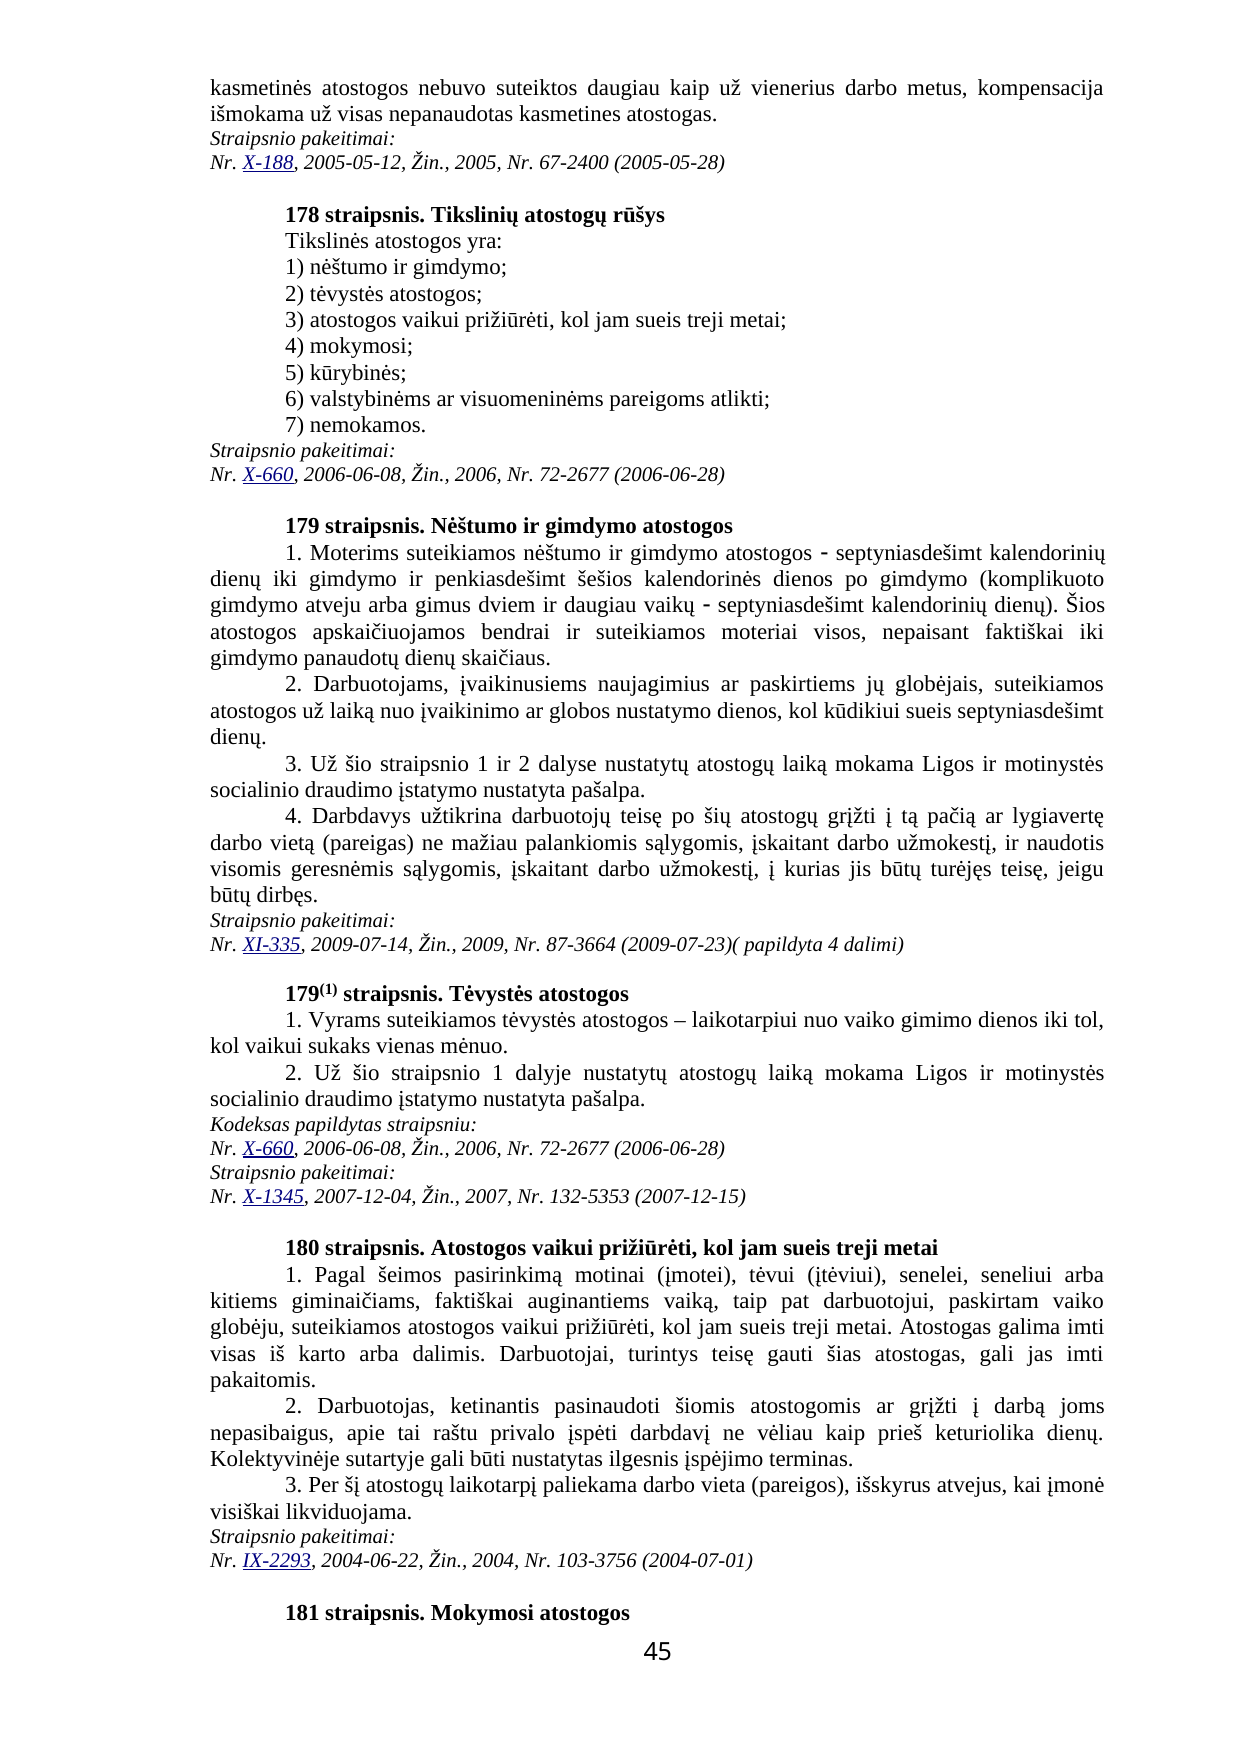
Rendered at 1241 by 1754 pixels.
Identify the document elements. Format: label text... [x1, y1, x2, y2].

text Nr. X-1345, 2007-12-04, Žin., 2007, Nr. 132-5353 (2007-12-15) [210, 1184, 1106, 1208]
text Kodeksas papildytas straipsniu: [210, 1112, 1106, 1136]
text 2. Darbuotojas, ketinantis pasinaudoti šiomis atostogomis ar grįžti į darbą joms nepasibaigus, apie tai raštu privalo įspėti darbdavį ne vėliau kaip prieš keturiolika dienų. Kolektyvinėje sutartyje gali būti nustatytas ilgesnis įspėjimo terminas. [210, 1392, 1106, 1471]
text Nr. X-660, 2006-06-08, Žin., 2006, Nr. 72-2677 (2006-06-28) [210, 462, 1106, 486]
text Nr. X-660, 2006-06-08, Žin., 2006, Nr. 72-2677 (2006-06-28) [210, 1136, 1106, 1160]
text 180 straipsnis. Atostogos vaikui prižiūrėti, kol jam sueis treji metai [210, 1234, 1106, 1261]
text 179(1) straipsnis. Tėvystės atostogos [210, 980, 1106, 1006]
text 1. Moterims suteikiamos nėštumo ir gimdymo atostogos  septyniasdešimt kalendorinių dienų iki gimdymo ir penkiasdešimt šešios kalendorinės dienos po gimdymo (komplikuoto gimdymo atveju arba gimus dviem ir daugiau vaikų  septyniasdešimt kalendorinių dienų). Šios atostogos apskaičiuojamos bendrai ir suteikiamos moteriai visos, nepaisant faktiškai iki gimdymo panaudotų dienų skaičiaus. [210, 539, 1106, 671]
text 179 straipsnis. Nėštumo ir gimdymo atostogos [210, 512, 1106, 539]
text Straipsnio pakeitimai: [210, 908, 1106, 932]
text 2. Už šio straipsnio 1 dalyje nustatytų atostogų laiką mokama Ligos ir motinystės socialinio draudimo įstatymo nustatyta pašalpa. [210, 1059, 1106, 1112]
text 1. Pagal šeimos pasirinkimą motinai (įmotei), tėvui (įtėviui), senelei, seneliui arba kitiems giminaičiams, faktiškai auginantiems vaiką, taip pat darbuotojui, paskirtam vaiko globėju, suteikiamos atostogos vaikui prižiūrėti, kol jam sueis treji metai. Atostogas galima imti visas iš karto arba dalimis. Darbuotojai, turintys teisę gauti šias atostogas, gali jas imti pakaitomis. [210, 1261, 1106, 1392]
text 1. Vyrams suteikiamos tėvystės atostogos – laikotarpiui nuo vaiko gimimo dienos iki tol, kol vaikui sukaks vienas mėnuo. [210, 1006, 1106, 1059]
text Nr. XI-335, 2009-07-14, Žin., 2009, Nr. 87-3664 (2009-07-23)( papildyta 4 dalimi) [210, 932, 1106, 956]
text 3. Už šio straipsnio 1 ir 2 dalyse nustatytų atostogų laiką mokama Ligos ir motinystės socialinio draudimo įstatymo nustatyta pašalpa. [210, 749, 1106, 802]
text 5) kūrybinės; [210, 359, 1106, 385]
text 1) nėštumo ir gimdymo; [210, 253, 1106, 280]
text Tikslinės atostogos yra: [210, 227, 1106, 253]
text 4. Darbdavys užtikrina darbuotojų teisę po šių atostogų grįžti į tą pačią ar lygiavertę darbo vietą (pareigas) ne mažiau palankiomis sąlygomis, įskaitant darbo užmokestį, ir naudotis visomis geresnėmis sąlygomis, įskaitant darbo užmokestį, į kurias jis būtų turėjęs teisę, jeigu būtų dirbęs. [210, 802, 1106, 908]
text Nr. X-188, 2005-05-12, Žin., 2005, Nr. 67-2400 (2005-05-28) [210, 150, 1106, 174]
text 3. Per šį atostogų laikotarpį paliekama darbo vieta (pareigos), išskyrus atvejus, kai įmonė visiškai likviduojama. [210, 1471, 1106, 1524]
text kasmetinės atostogos nebuvo suteiktos daugiau kaip už vienerius darbo metus, kompensacija išmokama už visas nepanaudotas kasmetines atostogas. [210, 73, 1106, 126]
text 4) mokymosi; [210, 332, 1106, 359]
text 178 straipsnis. Tikslinių atostogų rūšys [210, 201, 1106, 227]
text 2. Darbuotojams, įvaikinusiems naujagimius ar paskirtiems jų globėjais, suteikiamos atostogos už laiką nuo įvaikinimo ar globos nustatymo dienos, kol kūdikiui sueis septyniasdešimt dienų. [210, 671, 1106, 749]
text Straipsnio pakeitimai: [210, 1524, 1106, 1548]
text 3) atostogos vaikui prižiūrėti, kol jam sueis treji metai; [210, 306, 1106, 332]
text 7) nemokamos. [210, 412, 1106, 438]
text Nr. IX-2293, 2004-06-22, Žin., 2004, Nr. 103-3756 (2004-07-01) [210, 1548, 1106, 1572]
text 181 straipsnis. Mokymosi atostogos [210, 1599, 1106, 1625]
text Straipsnio pakeitimai: [210, 126, 1106, 150]
text Straipsnio pakeitimai: [210, 438, 1106, 462]
text 2) tėvystės atostogos; [210, 280, 1106, 306]
text 6) valstybinėms ar visuomeninėms pareigoms atlikti; [210, 385, 1106, 412]
text Straipsnio pakeitimai: [210, 1160, 1106, 1184]
